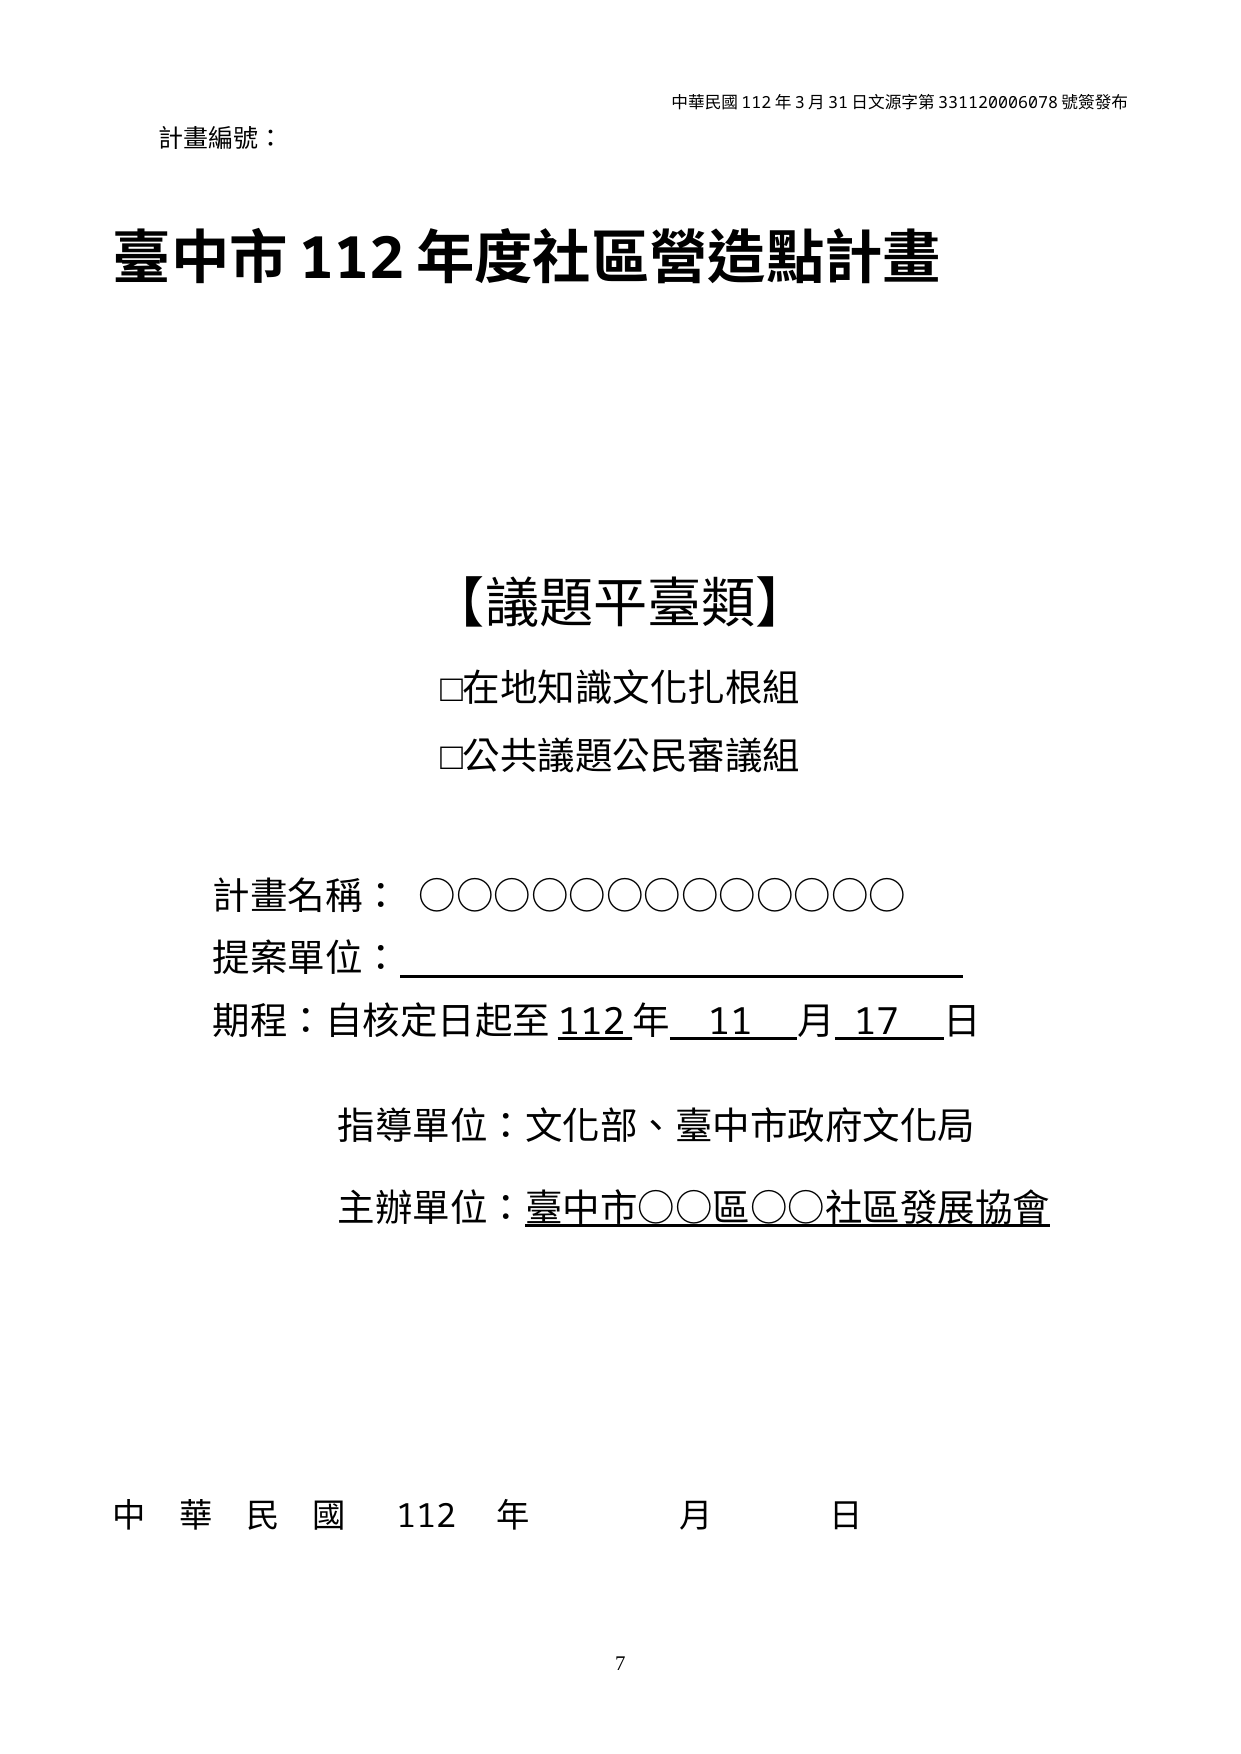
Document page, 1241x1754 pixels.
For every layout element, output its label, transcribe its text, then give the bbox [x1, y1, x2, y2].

text 指導單位：文化部、臺中市政府文化局 [112, 1096, 1128, 1151]
text 臺中市112年度社區營造點計畫 [112, 211, 1128, 296]
text 期程：自核定日起至112年 11 月 17 日 [212, 982, 1128, 1045]
text 【議題平臺類】 [112, 560, 1128, 638]
text □在地知識文化扎根組 [112, 658, 1128, 712]
text 計畫名稱： ○○○○○○○○○○○○○ [212, 857, 1128, 920]
text 主辦單位：臺中市○○區○○社區發展協會 [112, 1178, 1128, 1232]
text 提案單位： [212, 920, 1128, 982]
text 計畫編號： [112, 118, 1128, 154]
text 中 華 民 國 112 年 月 日 [112, 1489, 1128, 1537]
text □公共議題公民審議組 [112, 726, 1128, 780]
